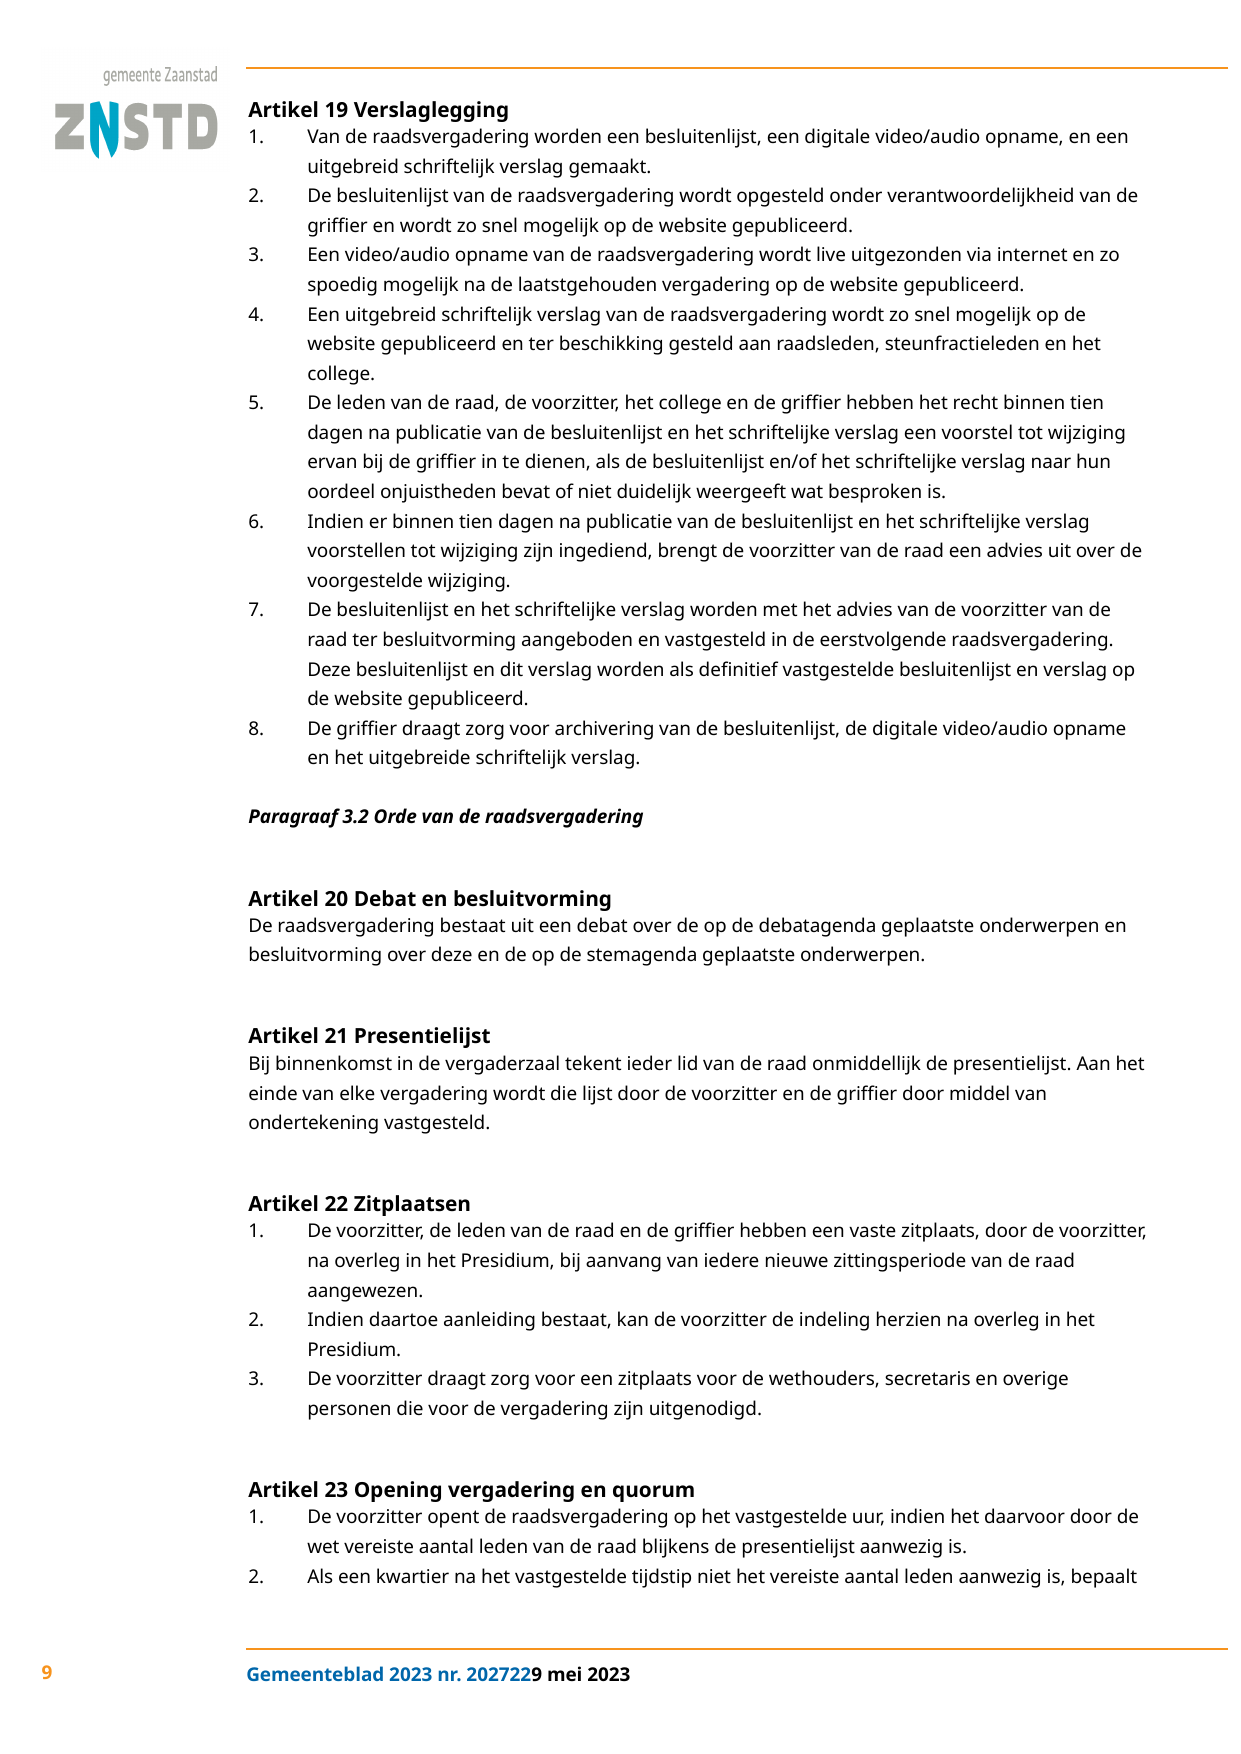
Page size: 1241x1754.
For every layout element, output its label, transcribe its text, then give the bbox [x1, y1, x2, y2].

text Artikel 20 Debat en besluitvorming [248, 884, 1152, 912]
list De besluitenlijst van de raadsvergadering wordt opgesteld onder verantwoordelijkheid van de griffier en wordt zo snel mogelijk op de website gepubliceerd. [248, 182, 1152, 238]
text Artikel 21 Presentielijst [248, 1022, 1152, 1050]
text De raadsvergadering bestaat uit een debat over de op de debatagenda geplaatste onderwerpen en besluitvorming over deze en de op de stemagenda geplaatste onderwerpen. [248, 912, 1152, 967]
list Als een kwartier na het vastgestelde tijdstip niet het vereiste aantal leden aanwezig is, bepaalt [248, 1563, 1152, 1588]
list De leden van de raad, de voorzitter, het college en de griffier hebben het recht binnen tien dagen na publicatie van de besluitenlijst en het schriftelijke verslag een voorstel tot wijziging ervan bij de griffier in te dienen, als de besluitenlijst en/of het schriftelijke verslag naar hun oordeel onjuistheden bevat of niet duidelijk weergeeft wat besproken is. [248, 389, 1152, 504]
text Artikel 19 Verslaglegging [248, 95, 1152, 123]
list Indien er binnen tien dagen na publicatie van de besluitenlijst en het schriftelijke verslag voorstellen tot wijziging zijn ingediend, brengt de voorzitter van de raad een advies uit over de voorgestelde wijziging. [248, 508, 1152, 593]
picture [41, 47, 231, 172]
text Paragraaf 3.2 Orde van de raadsvergadering [248, 804, 1152, 829]
list Indien daartoe aanleiding bestaat, kan de voorzitter de indeling herzien na overleg in het Presidium. [248, 1306, 1152, 1362]
list Van de raadsvergadering worden een besluitenlijst, een digitale video/audio opname, en een uitgebreid schriftelijk verslag gemaakt. [248, 123, 1152, 178]
text Bij binnenkomst in de vergaderzaal tekent ieder lid van de raad onmiddellijk de presentielijst. Aan het einde van elke vergadering wordt die lijst door de voorzitter en de griffier door middel van ondertekening vastgesteld. [248, 1050, 1152, 1135]
list Een video/audio opname van de raadsvergadering wordt live uitgezonden via internet en zo spoedig mogelijk na de laatstgehouden vergadering op de website gepubliceerd. [248, 242, 1152, 297]
text Artikel 23 Opening vergadering en quorum [248, 1475, 1152, 1504]
list Een uitgebreid schriftelijk verslag van de raadsvergadering wordt zo snel mogelijk op de website gepubliceerd en ter beschikking gesteld aan raadsleden, steunfractieleden en het college. [248, 301, 1152, 386]
list De voorzitter draagt zorg voor een zitplaats voor de wethouders, secretaris en overige personen die voor de vergadering zijn uitgenodigd. [248, 1366, 1152, 1421]
list De voorzitter, de leden van de raad en de griffier hebben een vaste zitplaats, door de voorzitter, na overleg in het Presidium, bij aanvang van iedere nieuwe zittingsperiode van de raad aangewezen. [248, 1218, 1152, 1303]
list De voorzitter opent de raadsvergadering op het vastgestelde uur, indien het daarvoor door de wet vereiste aantal leden van de raad blijkens de presentielijst aanwezig is. [248, 1504, 1152, 1559]
list De griffier draagt zorg voor archivering van de besluitenlijst, de digitale video/audio opname en het uitgebreide schriftelijk verslag. [248, 715, 1152, 770]
list De besluitenlijst en het schriftelijke verslag worden met het advies van de voorzitter van de raad ter besluitvorming aangeboden en vastgesteld in de eerstvolgende raadsvergadering. Deze besluitenlijst en dit verslag worden als definitief vastgestelde besluitenlijst en verslag op de website gepubliceerd. [248, 597, 1152, 711]
text Artikel 22 Zitplaatsen [248, 1189, 1152, 1218]
